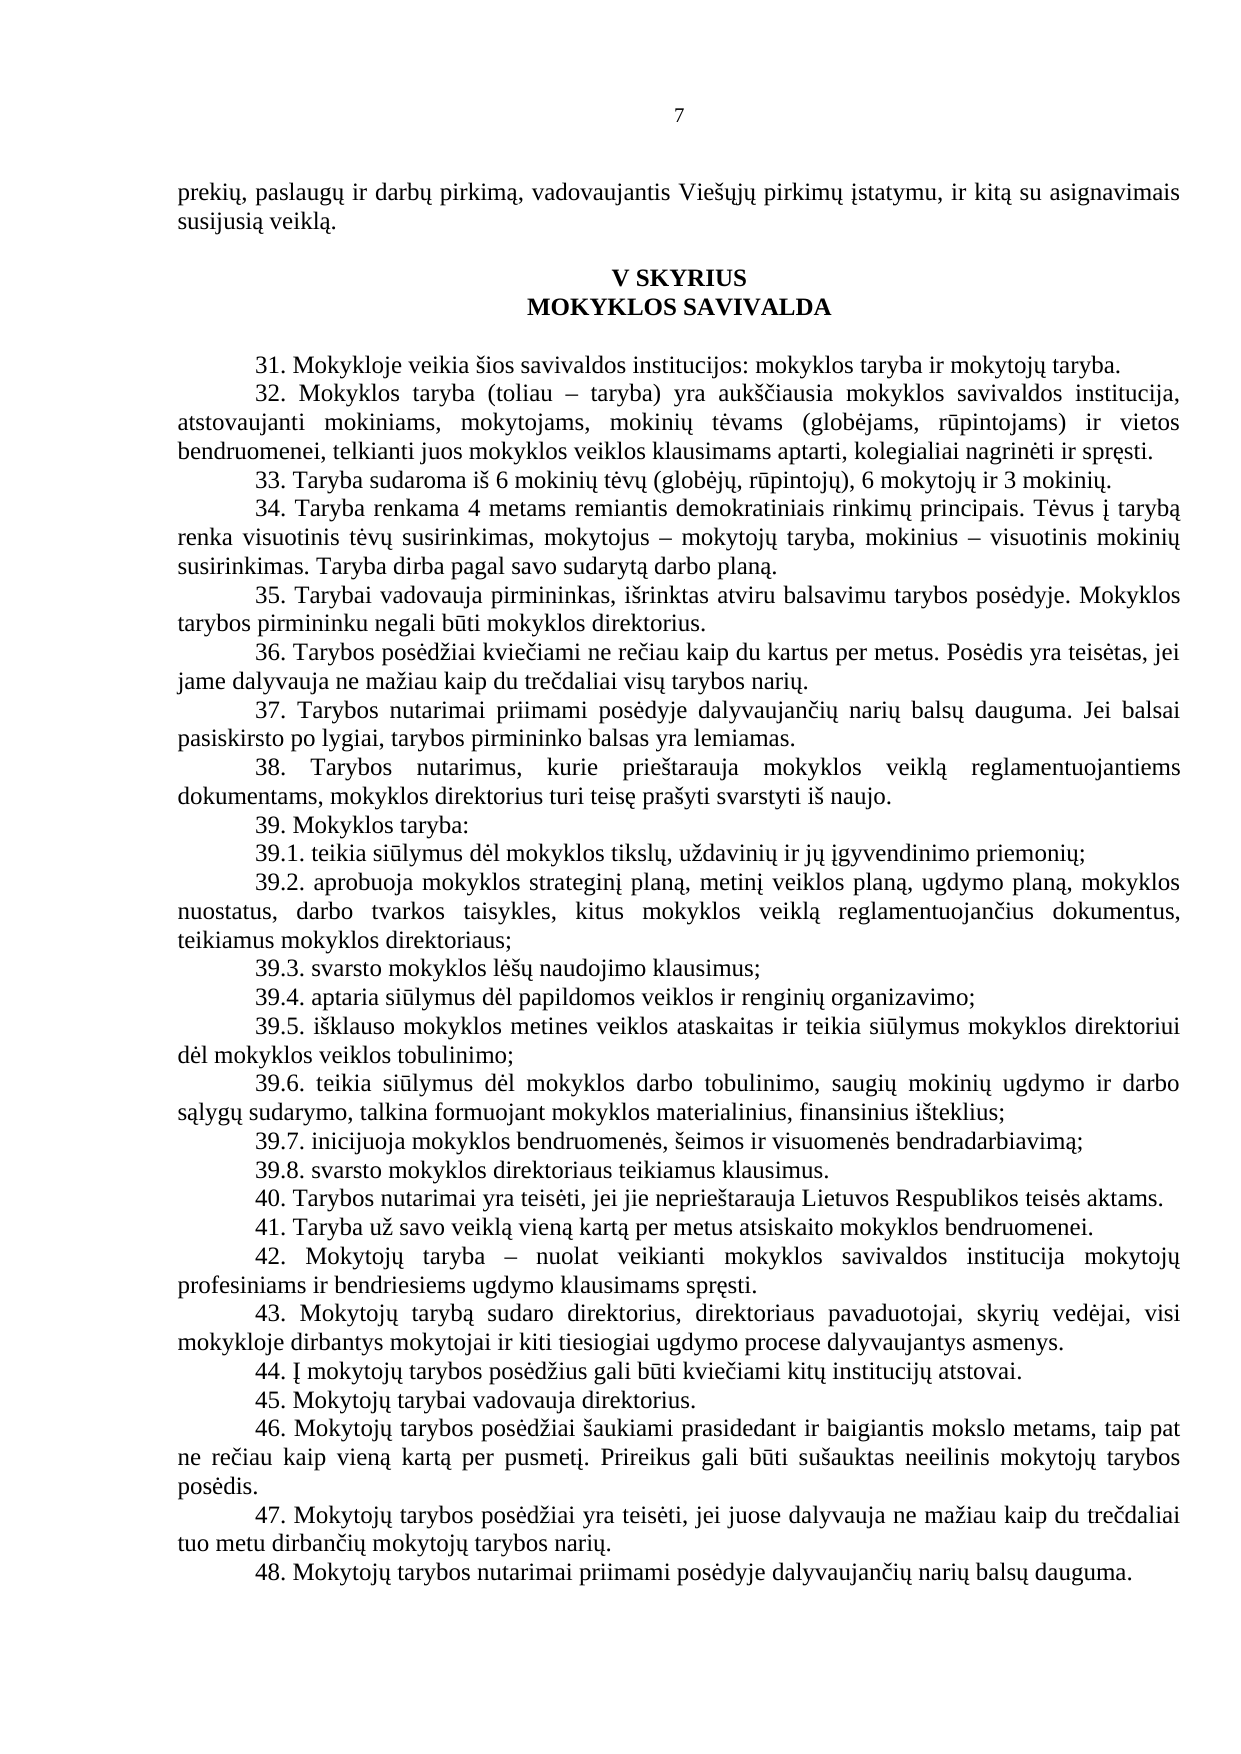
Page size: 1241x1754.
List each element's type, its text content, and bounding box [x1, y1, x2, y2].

text 39.5. išklauso mokyklos metines veiklos ataskaitas ir teikia siūlymus mokyklos direktoriui dėl mokyklos veiklos tobulinimo; [177, 1011, 1181, 1068]
text prekių, paslaugų ir darbų pirkimą, vadovaujantis Viešųjų pirkimų įstatymu, ir kitą su asignavimais susijusią veiklą. [177, 177, 1181, 235]
text 31. Mokykloje veikia šios savivaldos institucijos: mokyklos taryba ir mokytojų taryba. [177, 350, 1181, 378]
text 43. Mokytojų tarybą sudaro direktorius, direktoriaus pavaduotojai, skyrių vedėjai, visi mokykloje dirbantys mokytojai ir kiti tiesiogiai ugdymo procese dalyvaujantys asmenys. [177, 1298, 1181, 1356]
text 48. Mokytojų tarybos nutarimai priimami posėdyje dalyvaujančių narių balsų dauguma. [177, 1557, 1181, 1586]
text 37. Tarybos nutarimai priimami posėdyje dalyvaujančių narių balsų dauguma. Jei balsai pasiskirsto po lygiai, tarybos pirmininko balsas yra lemiamas. [177, 695, 1181, 752]
text 32. Mokyklos taryba (toliau – taryba) yra aukščiausia mokyklos savivaldos institucija, atstovaujanti mokiniams, mokytojams, mokinių tėvams (globėjams, rūpintojams) ir vietos bendruomenei, telkianti juos mokyklos veiklos klausimams aptarti, kolegialiai nagrinėti ir spręsti. [177, 378, 1181, 465]
text 35. Tarybai vadovauja pirmininkas, išrinktas atviru balsavimu tarybos posėdyje. Mokyklos tarybos pirmininku negali būti mokyklos direktorius. [177, 580, 1181, 637]
text 44. Į mokytojų tarybos posėdžius gali būti kviečiami kitų institucijų atstovai. [177, 1356, 1181, 1385]
text 40. Tarybos nutarimai yra teisėti, jei jie neprieštarauja Lietuvos Respublikos teisės aktams. [177, 1183, 1181, 1212]
text 34. Taryba renkama 4 metams remiantis demokratiniais rinkimų principais. Tėvus į tarybą renka visuotinis tėvų susirinkimas, mokytojus – mokytojų taryba, mokinius – visuotinis mokinių susirinkimas. Taryba dirba pagal savo sudarytą darbo planą. [177, 493, 1181, 580]
text 36. Tarybos posėdžiai kviečiami ne rečiau kaip du kartus per metus. Posėdis yra teisėtas, jei jame dalyvauja ne mažiau kaip du trečdaliai visų tarybos narių. [177, 637, 1181, 695]
text MOKYKLOS SAVIVALDA [177, 292, 1181, 321]
text 39.4. aptaria siūlymus dėl papildomos veiklos ir renginių organizavimo; [177, 982, 1181, 1011]
text 38. Tarybos nutarimus, kurie prieštarauja mokyklos veiklą reglamentuojantiems dokumentams, mokyklos direktorius turi teisę prašyti svarstyti iš naujo. [177, 752, 1181, 810]
text 39.2. aprobuoja mokyklos strateginį planą, metinį veiklos planą, ugdymo planą, mokyklos nuostatus, darbo tvarkos taisykles, kitus mokyklos veiklą reglamentuojančius dokumentus, teikiamus mokyklos direktoriaus; [177, 867, 1181, 953]
text 45. Mokytojų tarybai vadovauja direktorius. [177, 1385, 1181, 1413]
text 39.7. inicijuoja mokyklos bendruomenės, šeimos ir visuomenės bendradarbiavimą; [177, 1126, 1181, 1155]
text 39.6. teikia siūlymus dėl mokyklos darbo tobulinimo, saugių mokinių ugdymo ir darbo sąlygų sudarymo, talkina formuojant mokyklos materialinius, finansinius išteklius; [177, 1068, 1181, 1126]
text 47. Mokytojų tarybos posėdžiai yra teisėti, jei juose dalyvauja ne mažiau kaip du trečdaliai tuo metu dirbančių mokytojų tarybos narių. [177, 1500, 1181, 1557]
text 46. Mokytojų tarybos posėdžiai šaukiami prasidedant ir baigiantis mokslo metams, taip pat ne rečiau kaip vieną kartą per pusmetį. Prireikus gali būti sušauktas neeilinis mokytojų tarybos posėdis. [177, 1413, 1181, 1500]
text 39.1. teikia siūlymus dėl mokyklos tikslų, uždavinių ir jų įgyvendinimo priemonių; [177, 838, 1181, 867]
text 42. Mokytojų taryba – nuolat veikianti mokyklos savivaldos institucija mokytojų profesiniams ir bendriesiems ugdymo klausimams spręsti. [177, 1241, 1181, 1298]
text 33. Taryba sudaroma iš 6 mokinių tėvų (globėjų, rūpintojų), 6 mokytojų ir 3 mokinių. [177, 465, 1181, 493]
text 39.8. svarsto mokyklos direktoriaus teikiamus klausimus. [177, 1155, 1181, 1183]
text V SKYRIUS [177, 263, 1181, 292]
text 39.3. svarsto mokyklos lėšų naudojimo klausimus; [177, 953, 1181, 982]
text 39. Mokyklos taryba: [177, 810, 1181, 838]
text 41. Taryba už savo veiklą vieną kartą per metus atsiskaito mokyklos bendruomenei. [177, 1212, 1181, 1241]
